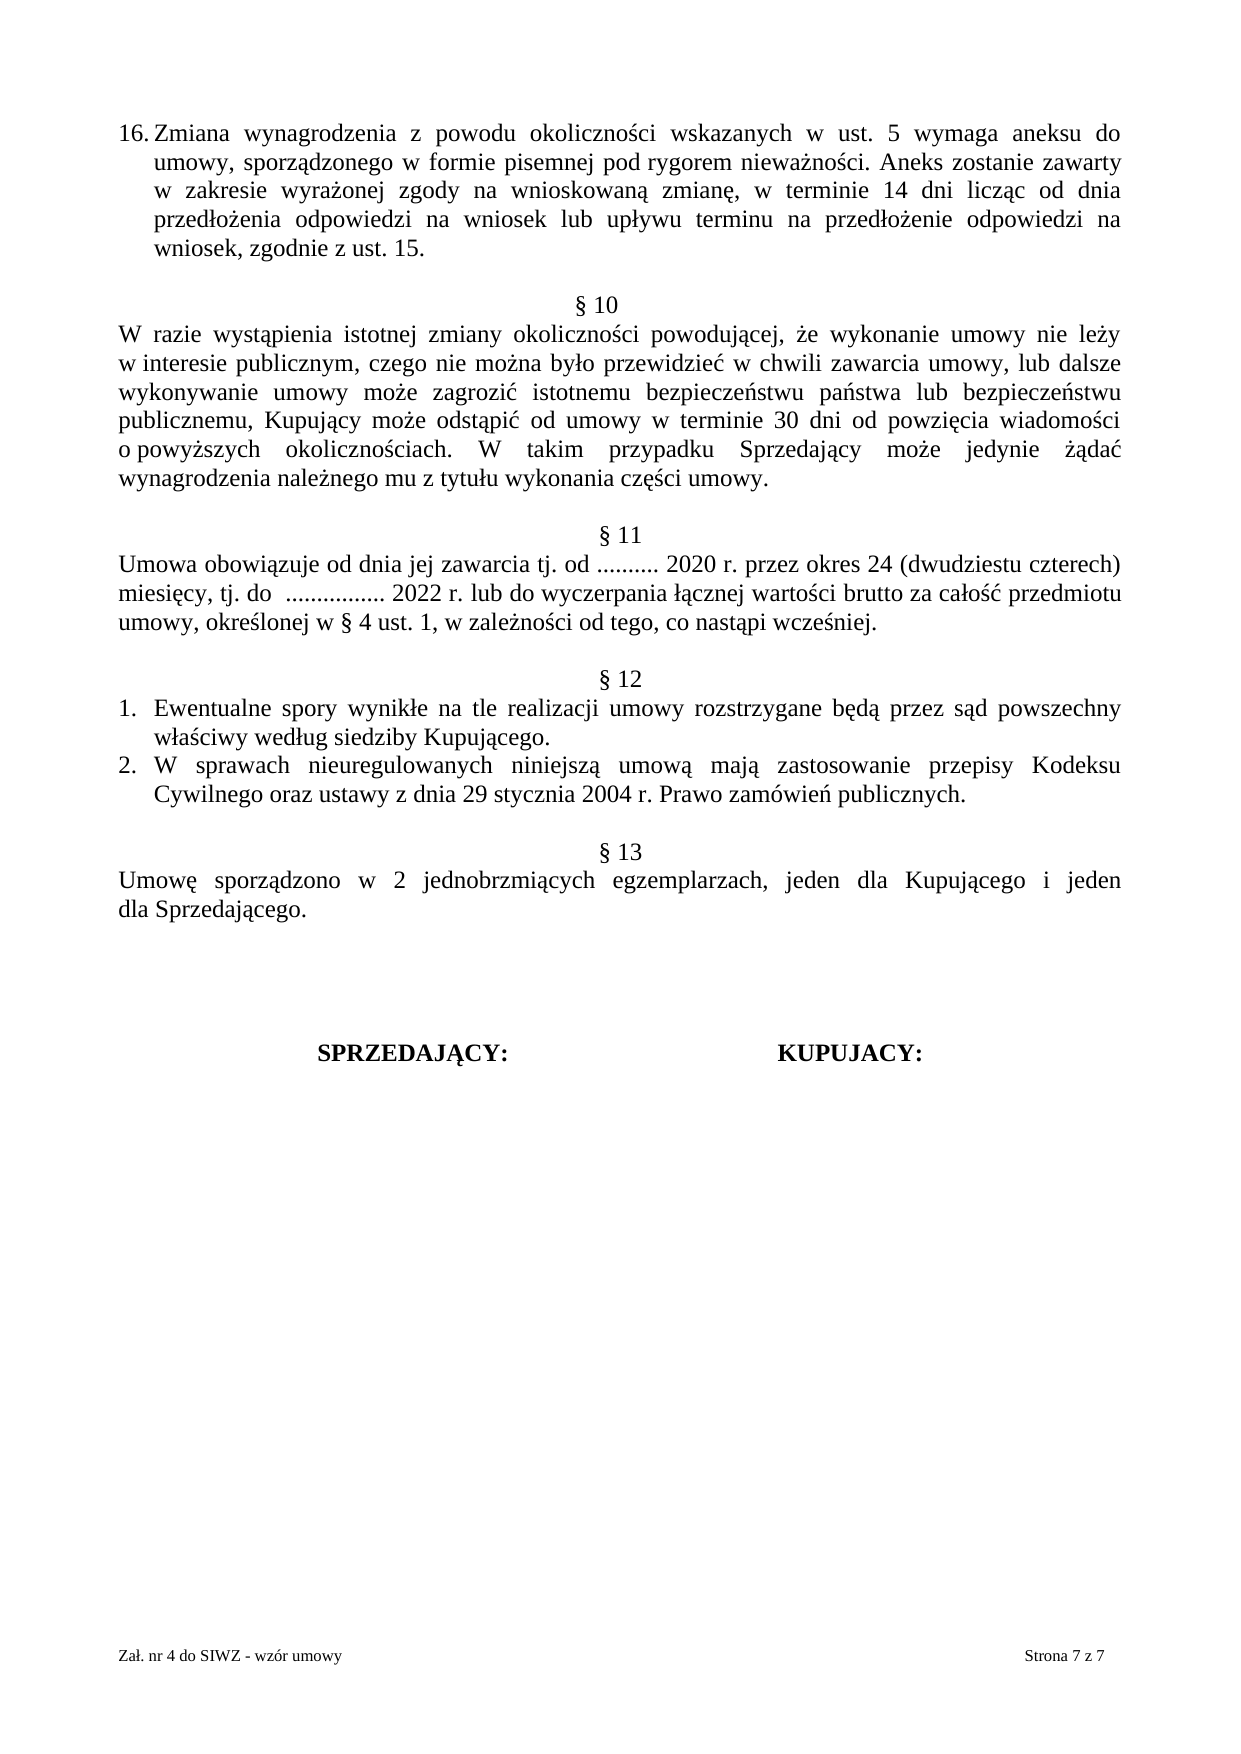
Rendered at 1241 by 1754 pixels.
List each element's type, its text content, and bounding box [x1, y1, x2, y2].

list W sprawach nieuregulowanych niniejszą umową mają zastosowanie przepisy Kodeksu Cywilnego oraz ustawy z dnia 29 stycznia 2004 r. Prawo zamówień publicznych. [118, 751, 1122, 808]
text Umowa obowiązuje od dnia jej zawarcia tj. od .......... 2020 r. przez okres 24 (dwudziestu czterech) miesięcy, tj. do ................ 2022 r. lub do wyczerpania łącznej wartości brutto za całość przedmiotu umowy, określonej w § 4 ust. 1, w zależności od tego, co nastąpi wcześniej. [118, 549, 1122, 636]
text § 13 [118, 837, 1122, 866]
text SPRZEDAJĄCY: KUPUJACY: [118, 1038, 1122, 1067]
list Ewentualne spory wynikłe na tle realizacji umowy rozstrzygane będą przez sąd powszechny właściwy według siedziby Kupującego. [118, 693, 1122, 751]
text § 10 [118, 291, 1122, 319]
list Zmiana wynagrodzenia z powodu okoliczności wskazanych w ust. 5 wymaga aneksu do umowy, sporządzonego w formie pisemnej pod rygorem nieważności. Aneks zostanie zawarty w zakresie wyrażonej zgody na wnioskowaną zmianę, w terminie 14 dni licząc od dnia przedłożenia odpowiedzi na wniosek lub upływu terminu na przedłożenie odpowiedzi na wniosek, zgodnie z ust. 15. [118, 118, 1122, 262]
text Umowę sporządzono w 2 jednobrzmiących egzemplarzach, jeden dla Kupującego i jeden dla Sprzedającego. [118, 866, 1122, 923]
text § 11 [118, 521, 1122, 549]
text § 12 [118, 664, 1122, 693]
text W razie wystąpienia istotnej zmiany okoliczności powodującej, że wykonanie umowy nie leży w interesie publicznym, czego nie można było przewidzieć w chwili zawarcia umowy, lub dalsze wykonywanie umowy może zagrozić istotnemu bezpieczeństwu państwa lub bezpieczeństwu publicznemu, Kupujący może odstąpić od umowy w terminie 30 dni od powzięcia wiadomości o powyższych okolicznościach. W takim przypadku Sprzedający może jedynie żądać wynagrodzenia należnego mu z tytułu wykonania części umowy. [118, 319, 1122, 492]
